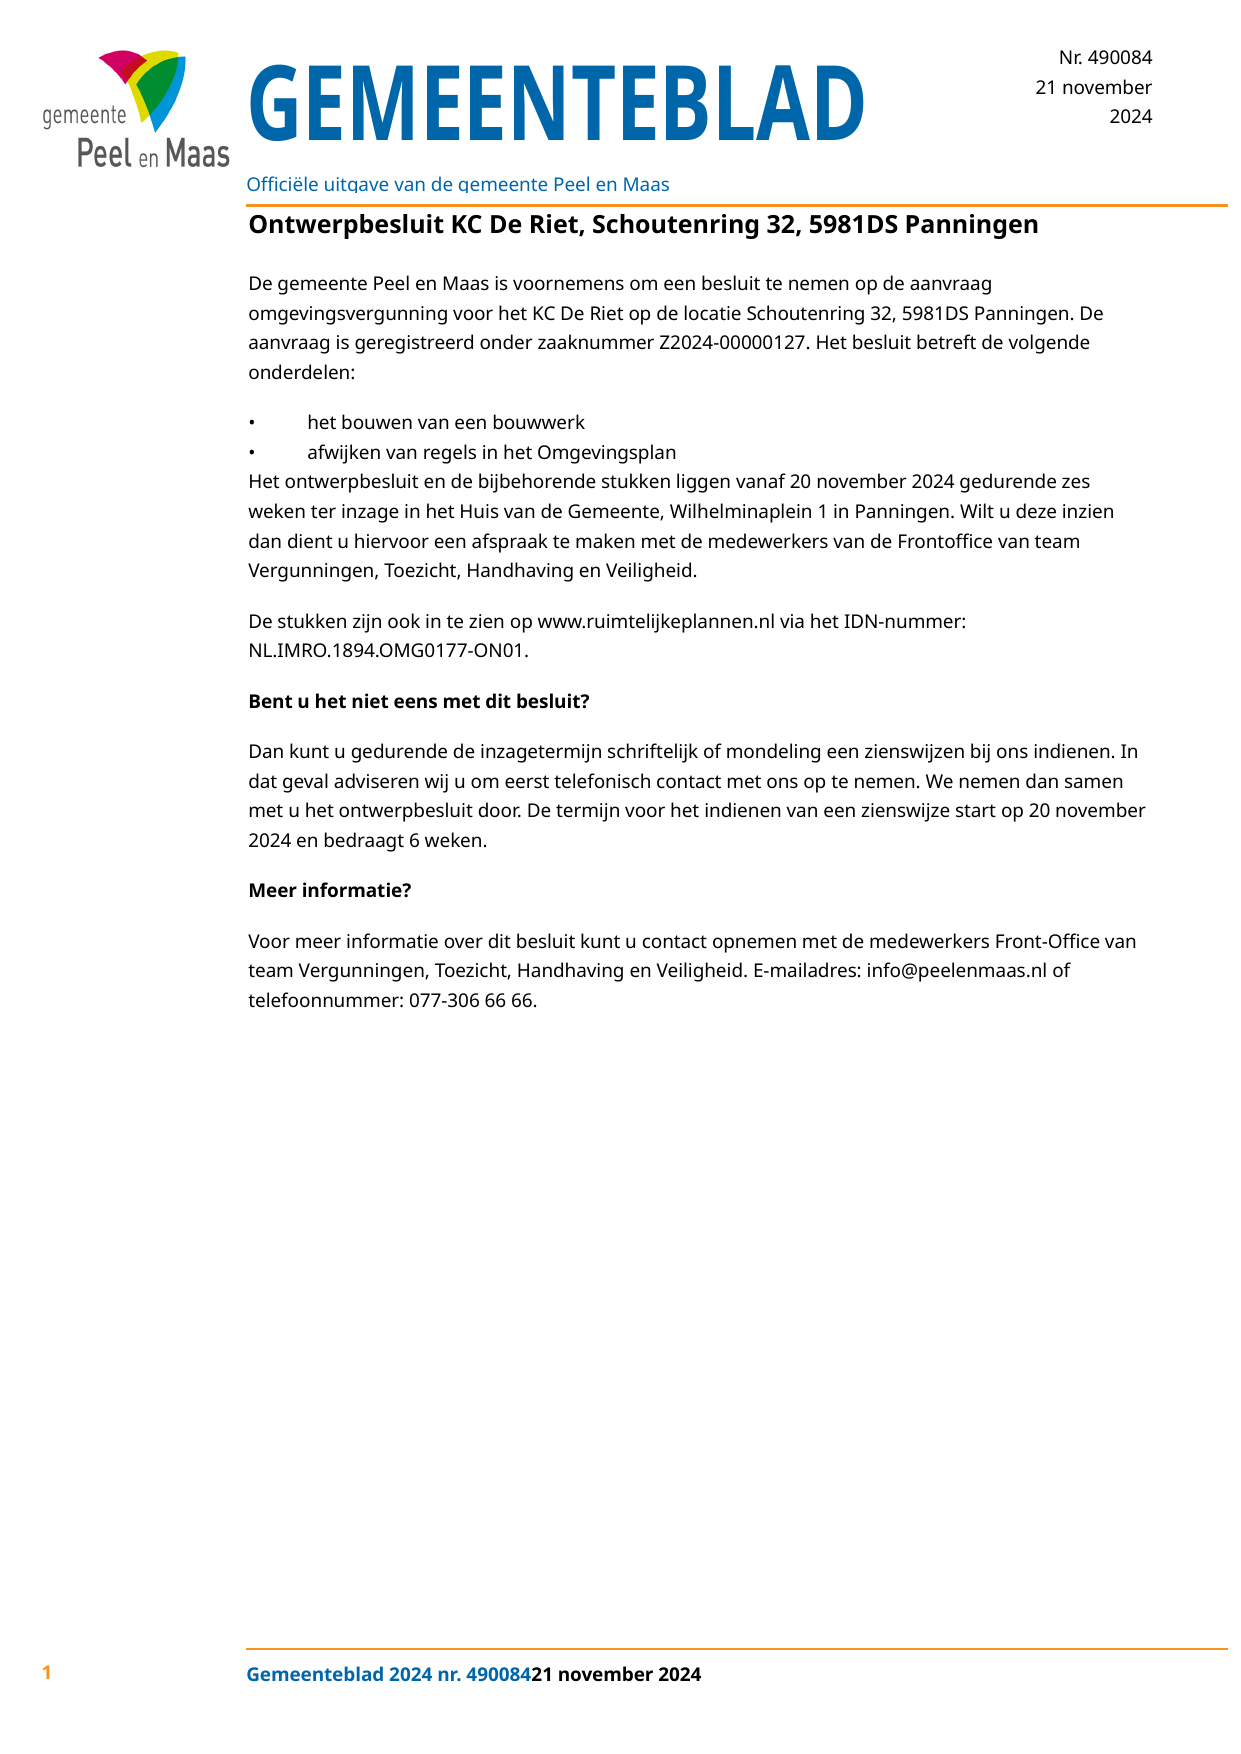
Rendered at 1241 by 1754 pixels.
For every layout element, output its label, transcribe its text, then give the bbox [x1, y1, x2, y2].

text Voor meer informatie over dit besluit kunt u contact opnemen met de medewerkers Front-Office van team Vergunningen, Toezicht, Handhaving en Veiligheid. E-mailadres: info@peelenmaas.nl of telefoonnummer: 077-306 66 66. [248, 928, 1152, 1013]
text De gemeente Peel en Maas is voornemens om een besluit te nemen op de aanvraag omgevingsvergunning voor het KC De Riet op de locatie Schoutenring 32, 5981DS Panningen. De aanvraag is geregistreerd onder zaaknummer Z2024-00000127. Het besluit betreft de volgende onderdelen: [248, 270, 1152, 385]
text Dan kunt u gedurende de inzagetermijn schriftelijk of mondeling een zienswijzen bij ons indienen. In dat geval adviseren wij u om eerst telefonisch contact met ons op te nemen. We nemen dan samen met u het ontwerpbesluit door. De termijn voor het indienen van een zienswijze start op 20 november 2024 en bedraagt 6 weken. [248, 738, 1152, 853]
list het bouwen van een bouwwerk [248, 409, 1152, 435]
text Het ontwerpbesluit en de bijbehorende stukken liggen vanaf 20 november 2024 gedurende zes weken ter inzage in het Huis van de Gemeente, Wilhelminaplein 1 in Panningen. Wilt u deze inzien dan dient u hiervoor een afspraak te maken met de medewerkers van de Frontoffice van team Vergunningen, Toezicht, Handhaving en Veiligheid. [248, 469, 1152, 583]
text De stukken zijn ook in te zien op www.ruimtelijkeplannen.nl via het IDN-nummer: NL.IMRO.1894.OMG0177-ON01. [248, 608, 1152, 663]
text Ontwerpbesluit KC De Riet, Schoutenring 32, 5981DS Panningen [248, 207, 1152, 241]
text Meer informatie? [248, 877, 1152, 903]
list afwijken van regels in het Omgevingsplan [248, 439, 1152, 465]
picture [41, 47, 231, 172]
text Bent u het niet eens met dit besluit? [248, 688, 1152, 713]
